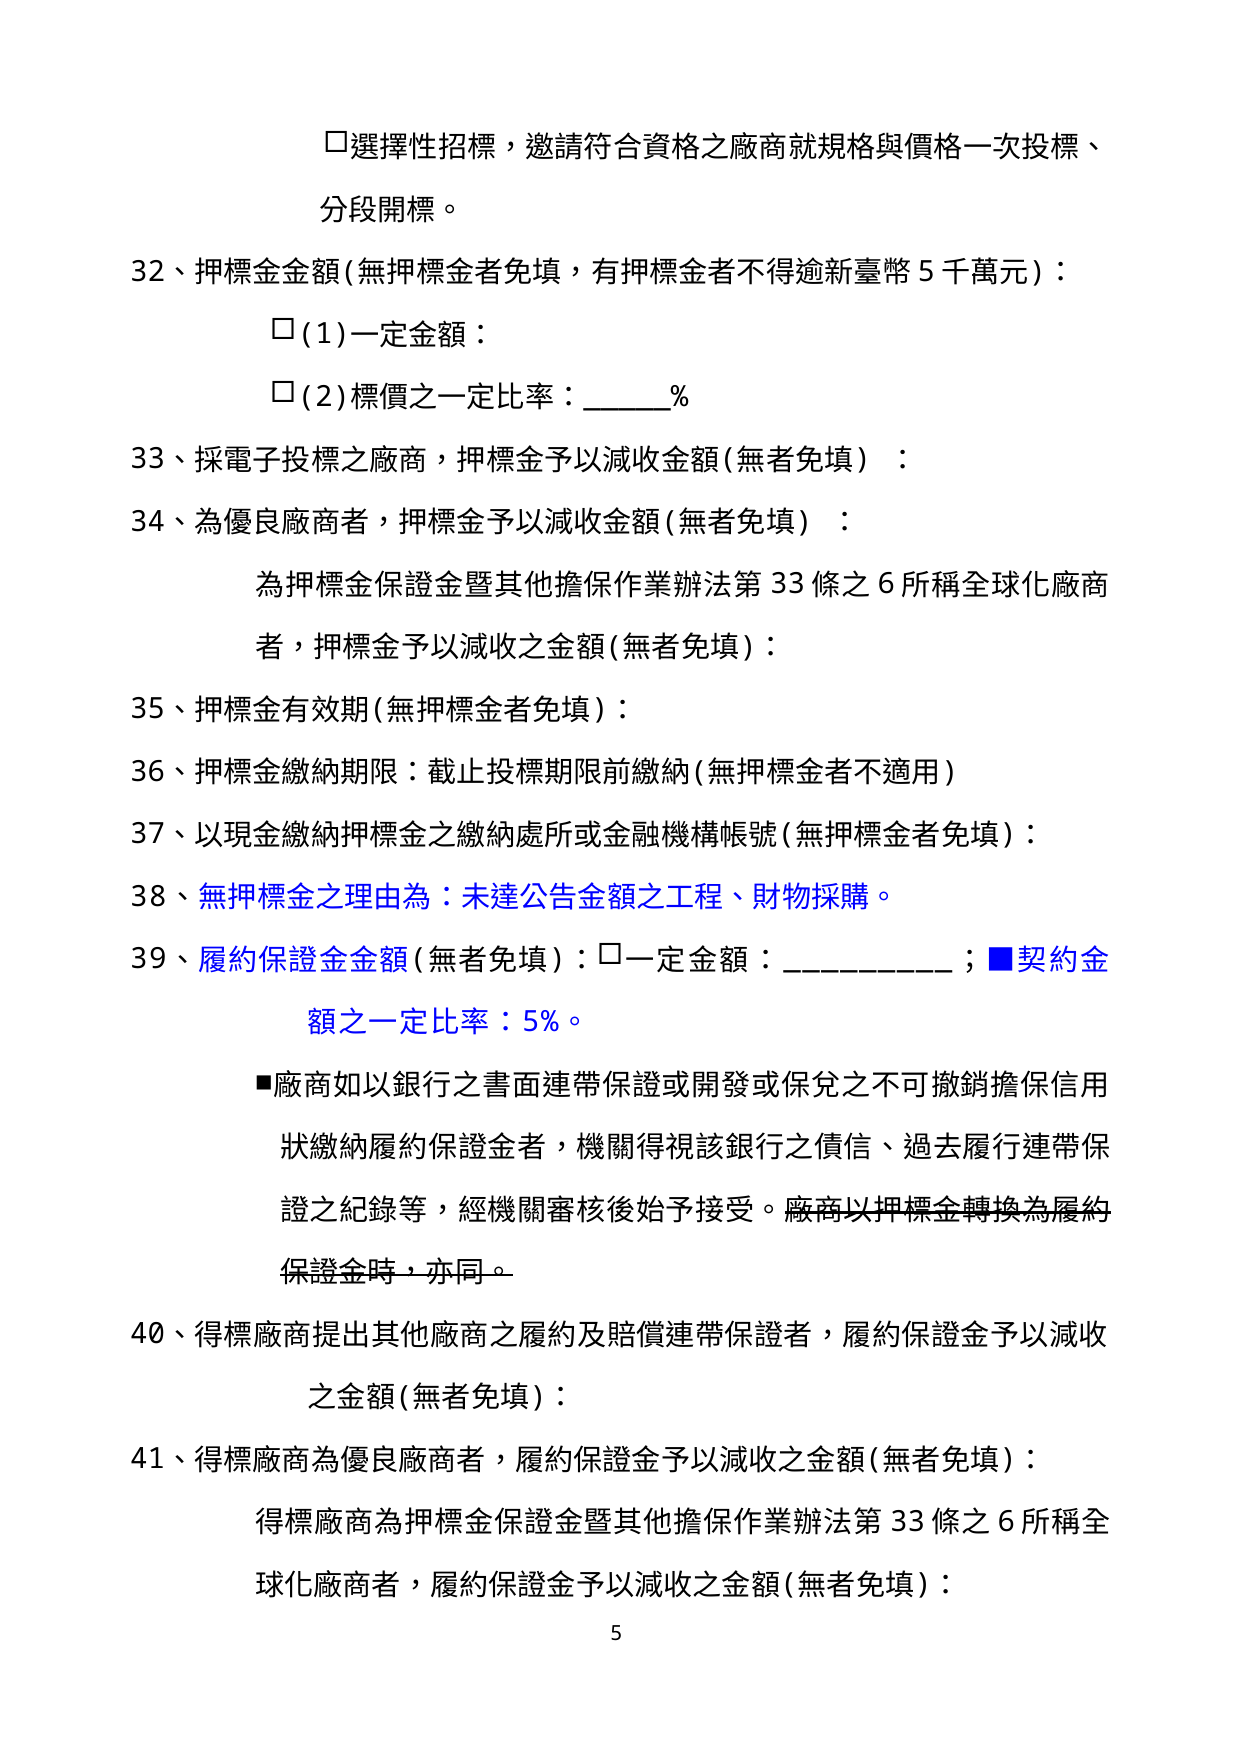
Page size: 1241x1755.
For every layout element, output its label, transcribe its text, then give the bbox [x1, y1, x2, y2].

list 得標廠商為優良廠商者，履約保證金予以減收之金額(無者免填)： [130, 1416, 1110, 1478]
list 押標金有效期(無押標金者免填)： [130, 666, 1110, 728]
text 選擇性招標，邀請符合資格之廠商就規格與價格一次投標、分段開標。 [130, 103, 1110, 228]
list 採電子投標之廠商，押標金予以減收金額(無者免填) ： [130, 416, 1110, 478]
list 履約保證金金額(無者免填)：一定金額：_________；■契約金額之一定比率：5%。 [130, 916, 1110, 1041]
text 得標廠商為押標金保證金暨其他擔保作業辦法第33條之6所稱全球化廠商者，履約保證金予以減收之金額(無者免填)： [255, 1478, 1110, 1603]
text ■廠商如以銀行之書面連帶保證或開發或保兌之不可撤銷擔保信用狀繳納履約保證金者，機關得視該銀行之債信、過去履行連帶保證之紀錄等，經機關審核後始予接受。廠商以押標金轉換為履約保證金時，亦同。 [255, 1041, 1110, 1291]
list 押標金金額(無押標金者免填，有押標金者不得逾新臺幣5千萬元)： [130, 228, 1110, 291]
list 押標金繳納期限：截止投標期限前繳納(無押標金者不適用) [130, 728, 1110, 791]
list 得標廠商提出其他廠商之履約及賠償連帶保證者，履約保證金予以減收之金額(無者免填)： [130, 1291, 1110, 1416]
list 以現金繳納押標金之繳納處所或金融機構帳號(無押標金者免填)： [130, 791, 1110, 853]
text 為押標金保證金暨其他擔保作業辦法第33條之6所稱全球化廠商者，押標金予以減收之金額(無者免填)： [255, 541, 1110, 666]
text (2)標價之一定比率：_____% [130, 353, 1110, 416]
list 無押標金之理由為：未達公告金額之工程、財物採購。 [130, 853, 1110, 916]
list 為優良廠商者，押標金予以減收金額(無者免填) ： [130, 478, 1110, 541]
text (1)一定金額： [130, 291, 1110, 353]
